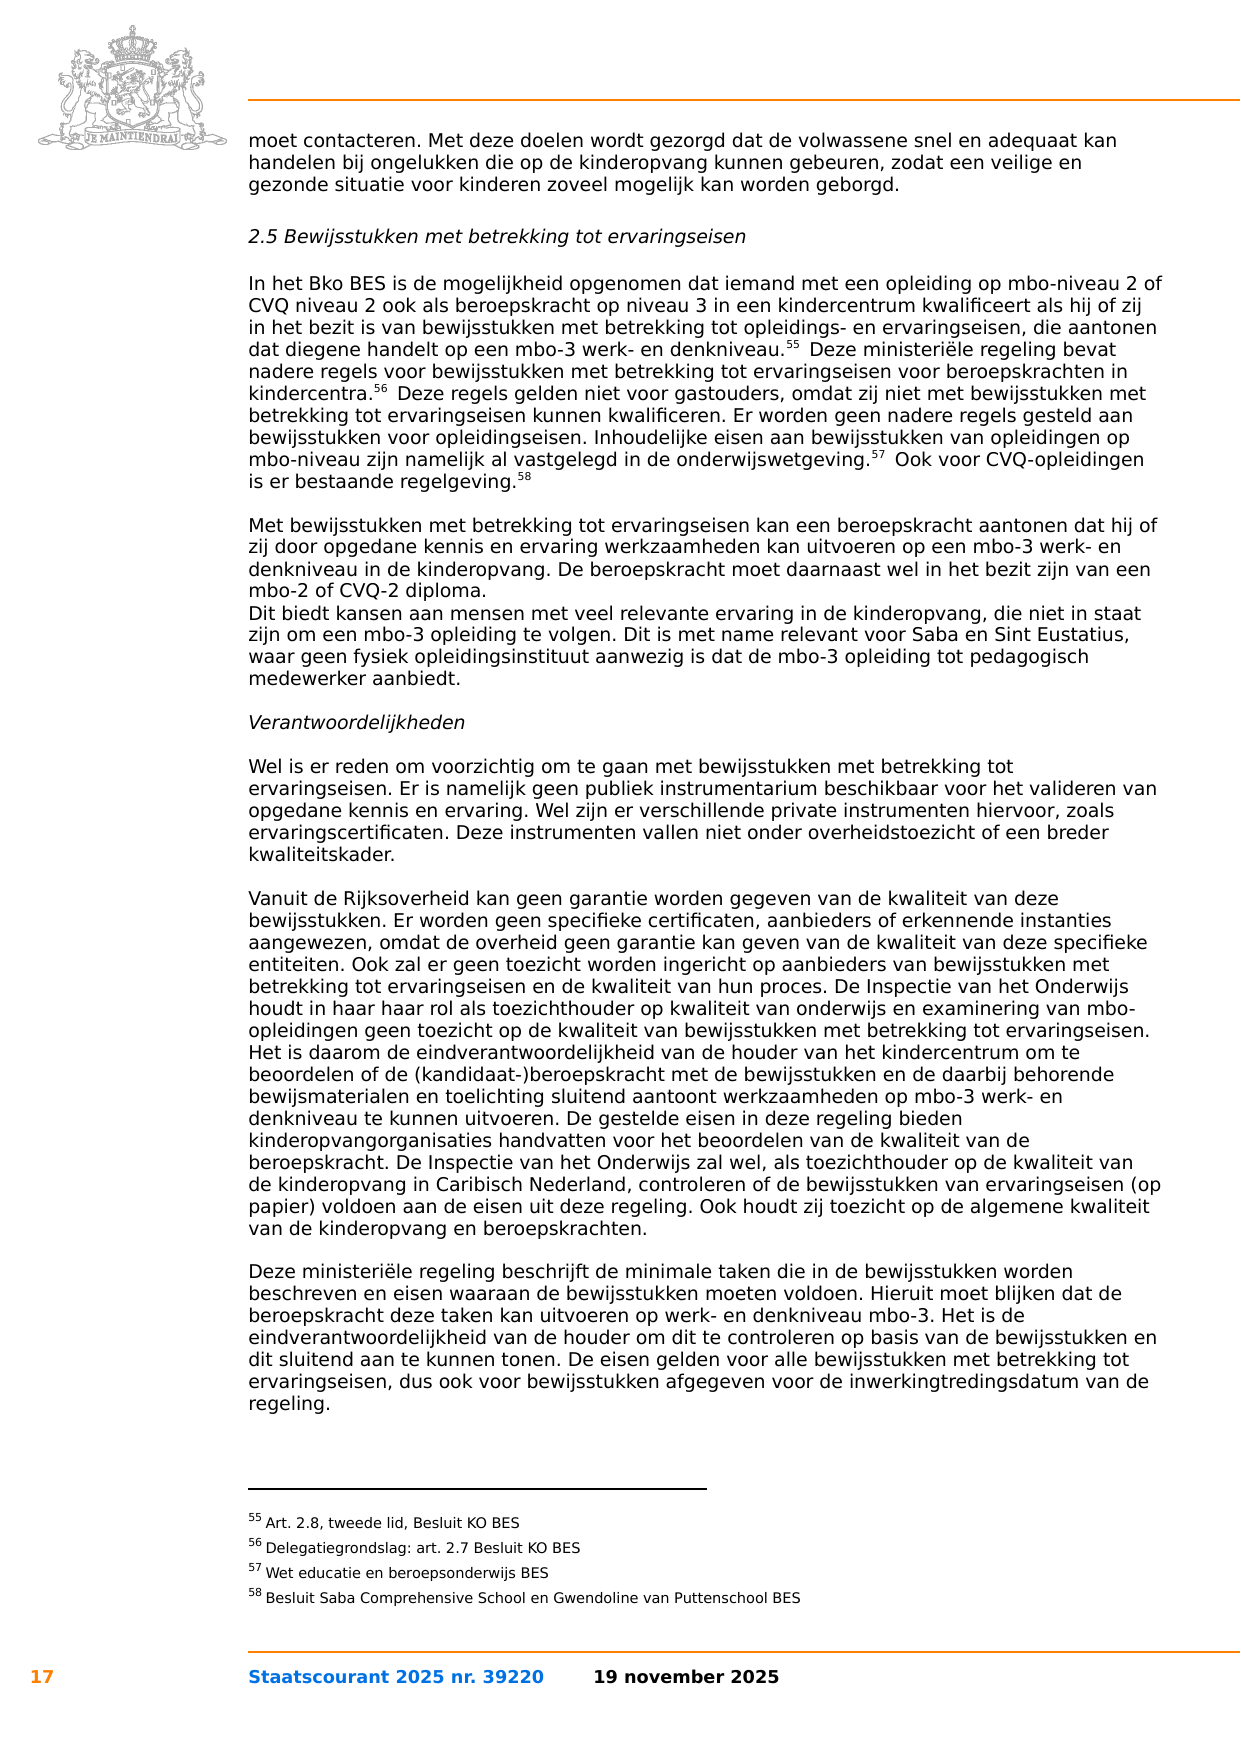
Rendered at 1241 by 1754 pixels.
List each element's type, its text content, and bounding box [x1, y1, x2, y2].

text In het Bko BES is de mogelijkheid opgenomen dat iemand met een opleiding op mbo-niveau 2 of CVQ niveau 2 ook als beroepskracht op niveau 3 in een kindercentrum kwalificeert als hij of zij in het bezit is van bewijsstukken met betrekking tot opleidings- en ervaringseisen, die aantonen dat diegene handelt op een mbo-3 werk- en denkniveau. Deze ministeriële regeling bevat nadere regels voor bewijsstukken met betrekking tot ervaringseisen voor beroepskrachten in kindercentra. Deze regels gelden niet voor gastouders, omdat zij niet met bewijsstukken met betrekking tot ervaringseisen kunnen kwalificeren. Er worden geen nadere regels gesteld aan bewijsstukken voor opleidingseisen. Inhoudelijke eisen aan bewijsstukken van opleidingen op mbo-niveau zijn namelijk al vastgelegd in de onderwijswetgeving. Ook voor CVQ-opleidingen is er bestaande regelgeving. [248, 273, 1163, 493]
text moet contacteren. Met deze doelen wordt gezorgd dat de volwassene snel en adequaat kan handelen bij ongelukken die op de kinderopvang kunnen gebeuren, zodat een veilige en gezonde situatie voor kinderen zoveel mogelijk kan worden geborgd. [248, 130, 1163, 196]
text Besluit Saba Comprehensive School en Gwendoline van Puttenschool BES [248, 1586, 1163, 1608]
text Art. 2.8, tweede lid, Besluit KO BES [248, 1511, 1163, 1533]
text Deze ministeriële regeling beschrijft de minimale taken die in de bewijsstukken worden beschreven en eisen waaraan de bewijsstukken moeten voldoen. Hieruit moet blijken dat de beroepskracht deze taken kan uitvoeren op werk- en denkniveau mbo-3. Het is de eindverantwoordelijkheid van de houder om dit te controleren op basis van de bewijsstukken en dit sluitend aan te kunnen tonen. De eisen gelden voor alle bewijsstukken met betrekking tot ervaringseisen, dus ook voor bewijsstukken afgegeven voor de inwerkingtredingsdatum van de regeling. [248, 1261, 1163, 1415]
text Dit biedt kansen aan mensen met veel relevante ervaring in de kinderopvang, die niet in staat zijn om een mbo-3 opleiding te volgen. Dit is met name relevant voor Saba en Sint Eustatius, waar geen fysiek opleidingsinstituut aanwezig is dat de mbo-3 opleiding tot pedagogisch medewerker aanbiedt. [248, 602, 1163, 690]
text Wet educatie en beroepsonderwijs BES [248, 1561, 1163, 1583]
subtitle Verantwoordelijkheden [248, 712, 1163, 734]
picture [38, 25, 227, 150]
text Met bewijsstukken met betrekking tot ervaringseisen kan een beroepskracht aantonen dat hij of zij door opgedane kennis en ervaring werkzaamheden kan uitvoeren op een mbo-3 werk- en denkniveau in de kinderopvang. De beroepskracht moet daarnaast wel in het bezit zijn van een mbo-2 of CVQ-2 diploma. [248, 514, 1163, 602]
text Wel is er reden om voorzichtig om te gaan met bewijsstukken met betrekking tot ervaringseisen. Er is namelijk geen publiek instrumentarium beschikbaar voor het valideren van opgedane kennis en ervaring. Wel zijn er verschillende private instrumenten hiervoor, zoals ervaringscertificaten. Deze instrumenten vallen niet onder overheidstoezicht of een breder kwaliteitskader. [248, 756, 1163, 866]
subtitle 2.5 Bewijsstukken met betrekking tot ervaringseisen [248, 226, 1163, 248]
text Delegatiegrondslag: art. 2.7 Besluit KO BES [248, 1536, 1163, 1558]
text Vanuit de Rijksoverheid kan geen garantie worden gegeven van de kwaliteit van deze bewijsstukken. Er worden geen specifieke certificaten, aanbieders of erkennende instanties aangewezen, omdat de overheid geen garantie kan geven van de kwaliteit van deze specifieke entiteiten. Ook zal er geen toezicht worden ingericht op aanbieders van bewijsstukken met betrekking tot ervaringseisen en de kwaliteit van hun proces. De Inspectie van het Onderwijs houdt in haar haar rol als toezichthouder op kwaliteit van onderwijs en examinering van mbo-opleidingen geen toezicht op de kwaliteit van bewijsstukken met betrekking tot ervaringseisen. Het is daarom de eindverantwoordelijkheid van de houder van het kindercentrum om te beoordelen of de (kandidaat-)beroepskracht met de bewijsstukken en de daarbij behorende bewijsmaterialen en toelichting sluitend aantoont werkzaamheden op mbo-3 werk- en denkniveau te kunnen uitvoeren. De gestelde eisen in deze regeling bieden kinderopvangorganisaties handvatten voor het beoordelen van de kwaliteit van de beroepskracht. De Inspectie van het Onderwijs zal wel, als toezichthouder op de kwaliteit van de kinderopvang in Caribisch Nederland, controleren of de bewijsstukken van ervaringseisen (op papier) voldoen aan de eisen uit deze regeling. Ook houdt zij toezicht op de algemene kwaliteit van de kinderopvang en beroepskrachten. [248, 888, 1163, 1239]
